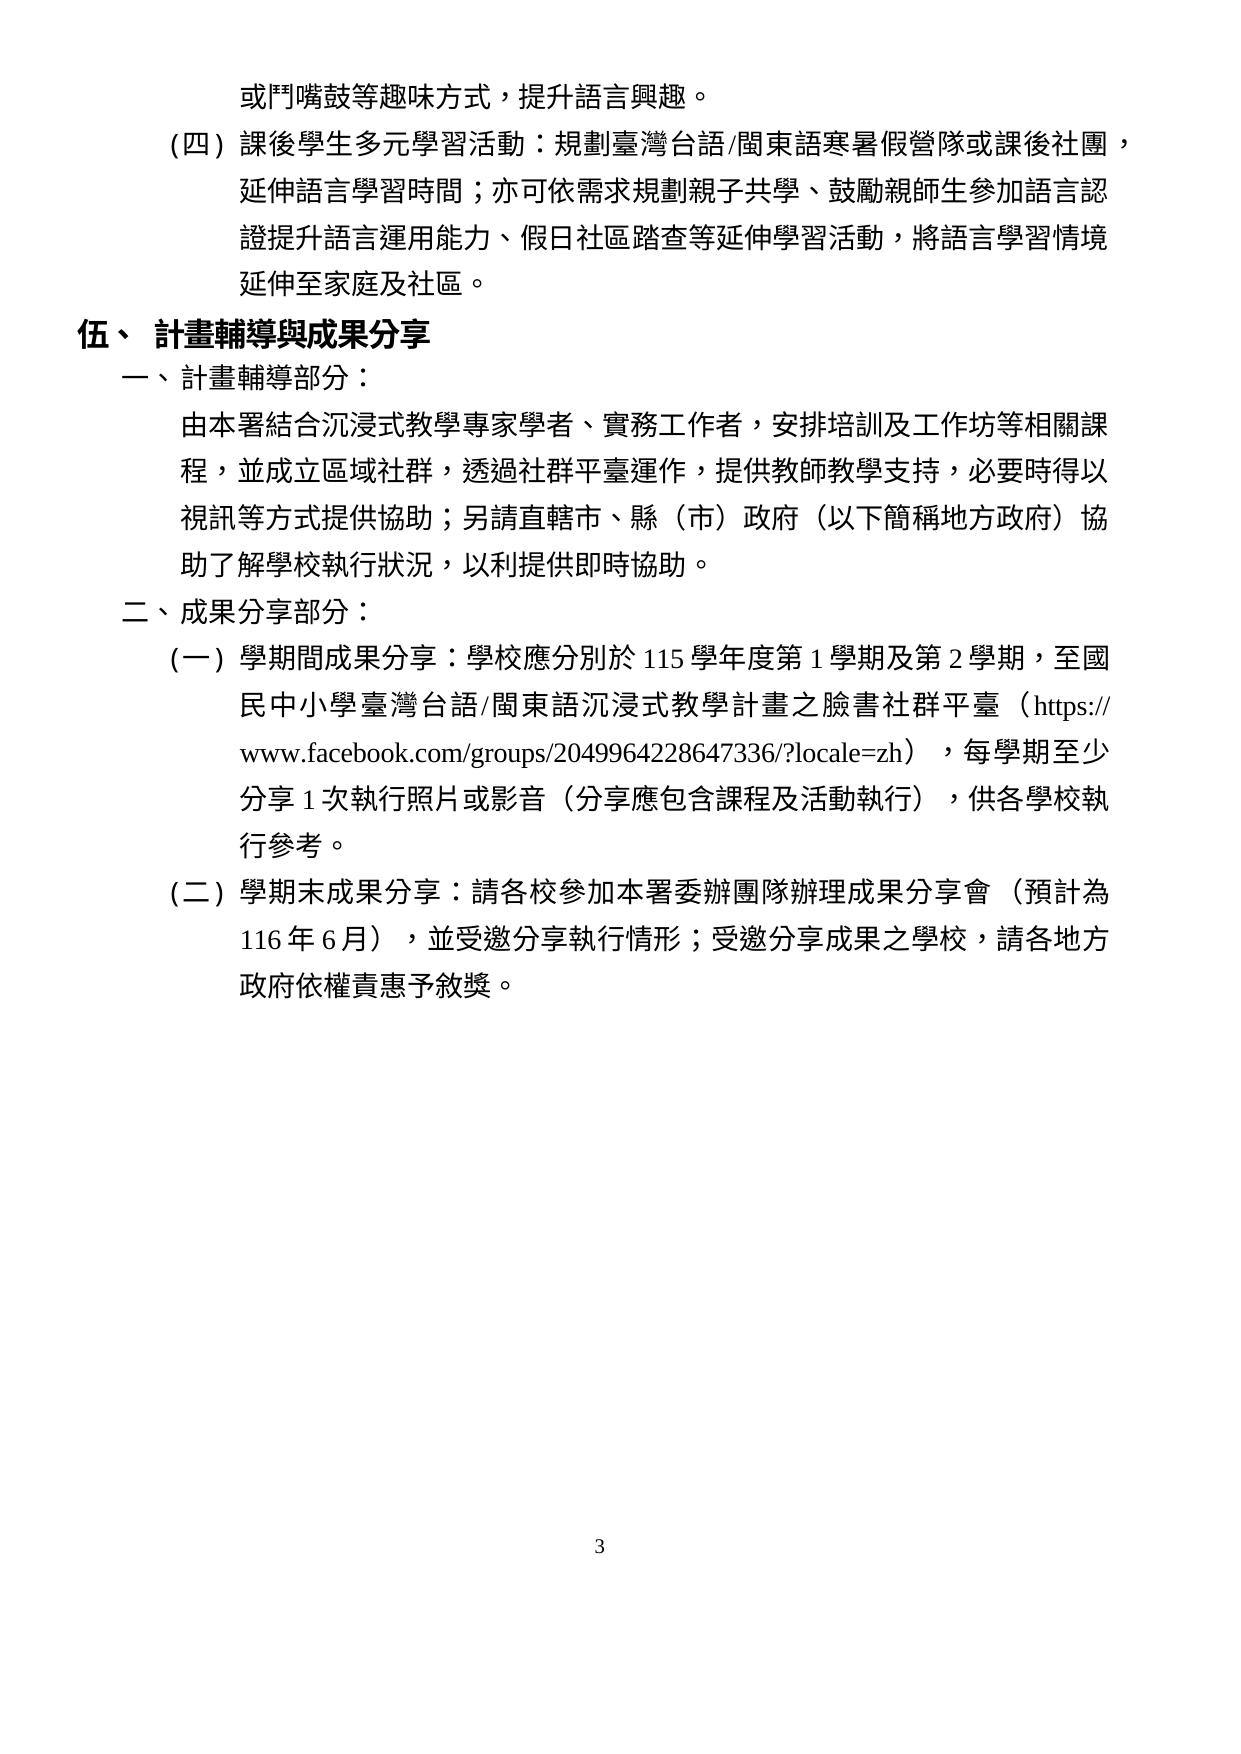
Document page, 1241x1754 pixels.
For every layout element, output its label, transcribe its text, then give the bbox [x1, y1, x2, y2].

list 成果分享部分： [121, 589, 1122, 630]
text 伍、 計畫輔導與成果分享 [77, 309, 1122, 356]
list 計畫輔導部分： [121, 356, 1122, 396]
list 課後學生多元學習活動：規劃臺灣台語/閩東語寒暑假營隊或課後社團，延伸語言學習時間；亦可依需求規劃親子共學、鼓勵親師生參加語言認證提升語言運用能力、假日社區踏查等延伸學習活動，將語言學習情境延伸至家庭及社區。 [166, 122, 1110, 303]
text 由本署結合沉浸式教學專家學者、實務工作者，安排培訓及工作坊等相關課程，並成立區域社群，透過社群平臺運作，提供教師教學支持，必要時得以視訊等方式提供協助；另請直轄市、縣（市）政府（以下簡稱地方政府）協助了解學校執行狀況，以利提供即時協助。 [181, 402, 1110, 583]
list 學期末成果分享：請各校參加本署委辦團隊辦理成果分享會（預計為116年6月），並受邀分享執行情形；受邀分享成果之學校，請各地方政府依權責惠予敘獎。 [166, 870, 1110, 1005]
list 或鬥嘴鼓等趣味方式，提升語言興趣。 [166, 75, 1110, 116]
list 學期間成果分享：學校應分別於115學年度第1學期及第2學期，至國民中小學臺灣台語/閩東語沉浸式教學計畫之臉書社群平臺（https://www.facebook.com/groups/2049964228647336/?locale=zh），每學期至少分享1次執行照片或影音（分享應包含課程及活動執行），供各學校執行參考。 [166, 636, 1110, 864]
